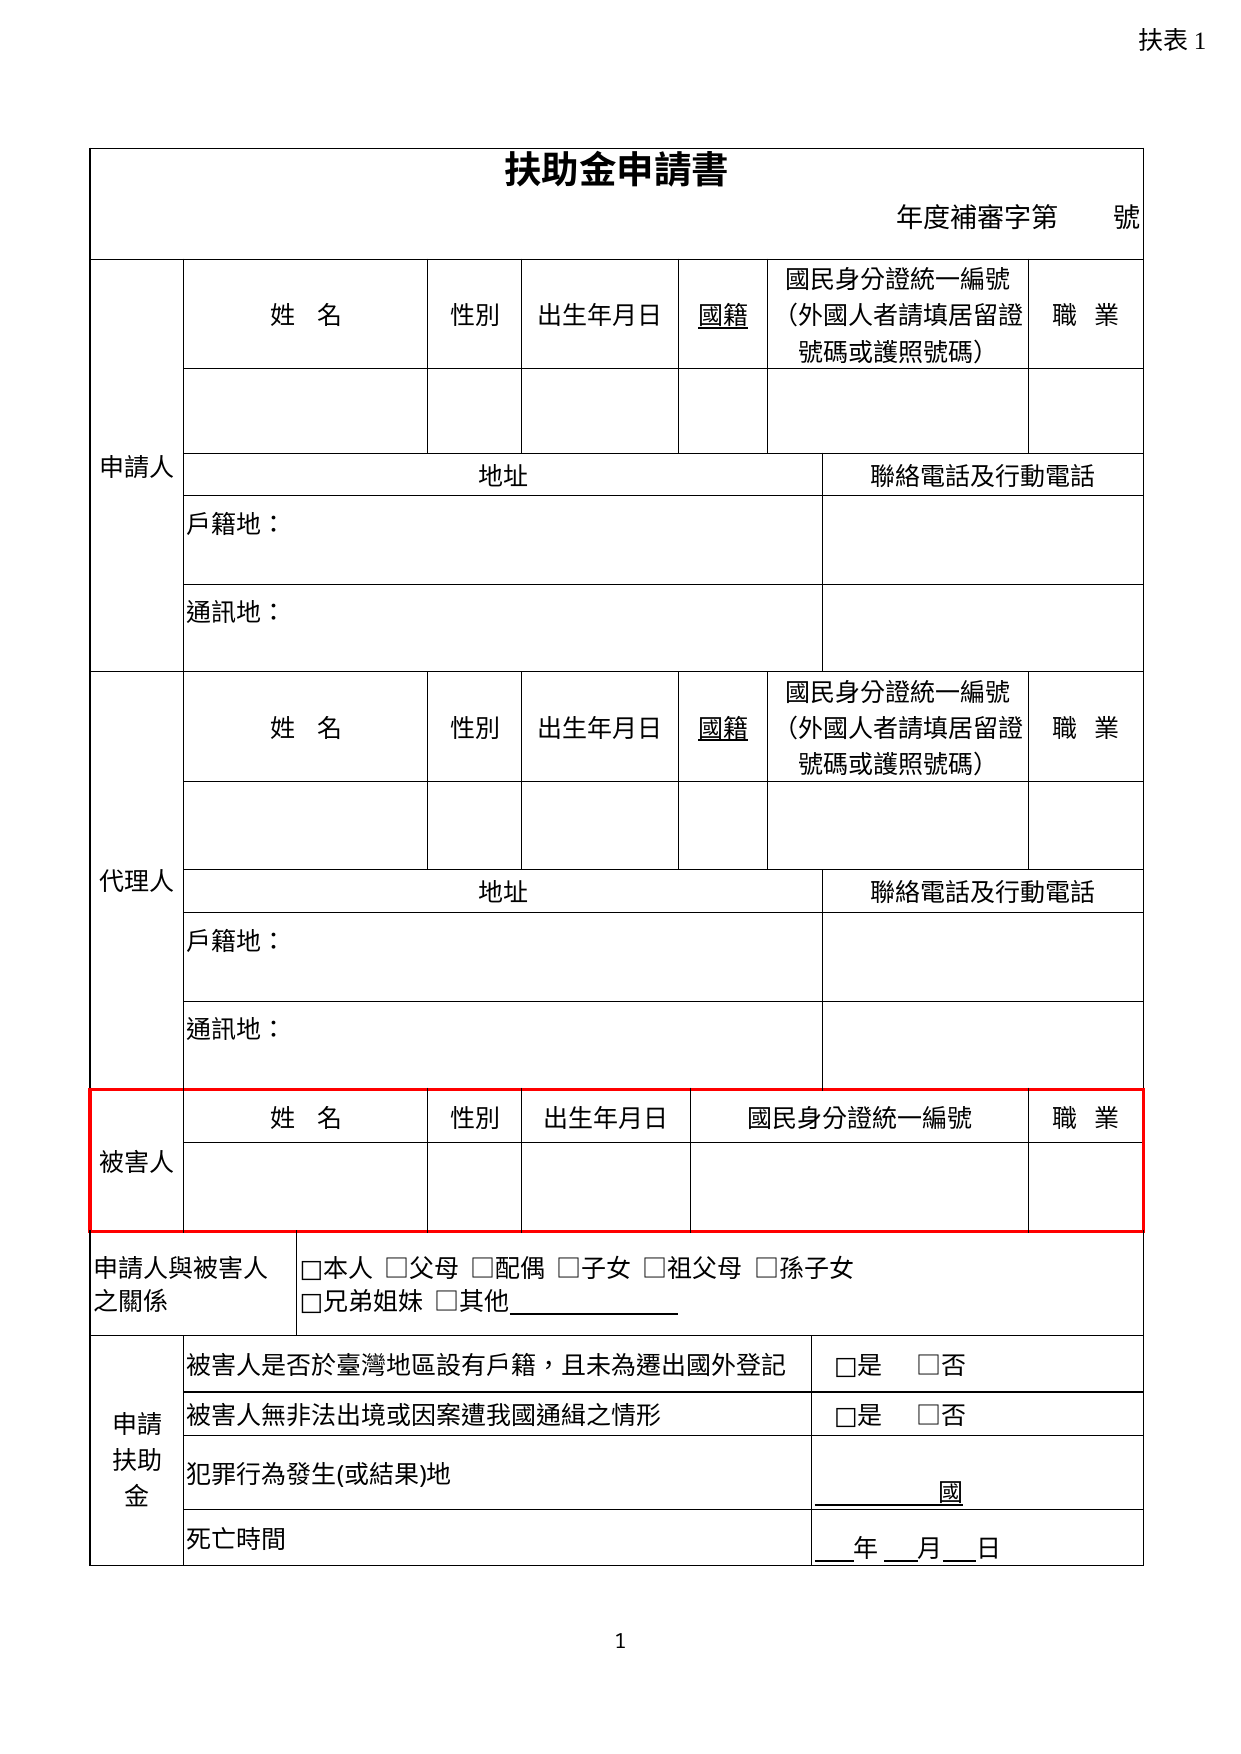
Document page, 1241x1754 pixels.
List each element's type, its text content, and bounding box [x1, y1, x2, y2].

table_cell [679, 782, 767, 869]
table_cell [184, 782, 427, 869]
table_cell 申請 扶助 金 [91, 1336, 183, 1565]
table_cell 年 月 日 [812, 1510, 1143, 1565]
table_cell [428, 782, 521, 869]
table_cell 國籍 [679, 260, 767, 368]
table_cell [428, 1143, 521, 1230]
table_cell 出生年月日 [522, 672, 678, 781]
table_cell 職 業 [1029, 1091, 1142, 1142]
table_header 扶助金申請書 年度補審字第 號 [91, 149, 1143, 258]
table_cell 出生年月日 [522, 1091, 690, 1142]
table_cell [823, 913, 1143, 1001]
table_cell 聯絡電話及行動電話 [823, 870, 1143, 912]
table_cell 通訊地： [184, 1002, 822, 1088]
table_cell 地址 [184, 454, 822, 495]
table_cell 國籍 [679, 672, 767, 781]
table_cell [823, 585, 1143, 671]
table_cell □是 □否 [812, 1336, 1143, 1391]
table_cell 被害人是否於臺灣地區設有戶籍，且未為遷出國外登記 [184, 1336, 811, 1391]
table_cell [522, 782, 678, 869]
table_cell 被害人 [92, 1091, 183, 1230]
table_cell 出生年月日 [522, 260, 678, 368]
table_cell [768, 369, 1028, 452]
table_cell 姓 名 [184, 672, 427, 781]
table_cell 職 業 [1029, 260, 1143, 368]
table_cell 戶籍地： [184, 496, 822, 584]
table_cell 性別 [428, 260, 521, 368]
table_cell [823, 1002, 1143, 1088]
table_cell 通訊地： [184, 585, 822, 671]
table_cell □本人 □父母 □配偶 □子女 □祖父母 □孫子女 □兄弟姐妹 □其他 [297, 1233, 1143, 1335]
table_cell 姓 名 [184, 1091, 427, 1142]
table_cell 申請人 [91, 260, 183, 671]
table_cell [768, 782, 1028, 869]
table_cell 申請人與被害人 之關係 [91, 1233, 296, 1335]
table_cell 被害人無非法出境或因案遭我國通緝之情形 [184, 1393, 811, 1435]
table_cell [823, 496, 1143, 584]
table_cell 國民身分證統一編號（外國人者請填居留證號碼或護照號碼） [768, 260, 1028, 368]
table_cell [1029, 369, 1143, 452]
table_cell 代理人 [91, 672, 183, 1088]
table_cell [522, 369, 678, 452]
table_cell [184, 1143, 427, 1230]
table_cell [1029, 1143, 1142, 1230]
table_header 扶助金申請書 年度補審字第 號 [1124, 13, 1227, 76]
table_cell [691, 1143, 1028, 1230]
table_cell 國民身分證統一編號 [691, 1091, 1028, 1142]
table_cell 戶籍地： [184, 913, 822, 1001]
table_cell [679, 369, 767, 452]
table_cell [522, 1143, 690, 1230]
table_cell 國民身分證統一編號（外國人者請填居留證號碼或護照號碼） [768, 672, 1028, 781]
table_cell 犯罪行為發生(或結果)地 [184, 1436, 811, 1509]
table_cell □是 □否 [812, 1393, 1143, 1435]
table_cell 姓 名 [184, 260, 427, 368]
table_cell 死亡時間 [184, 1510, 811, 1565]
table_cell 國 [812, 1436, 1143, 1509]
table_cell 地址 [184, 870, 822, 912]
table_cell 性別 [428, 672, 521, 781]
table_cell [428, 369, 521, 452]
table_cell [1029, 782, 1143, 869]
table_cell 聯絡電話及行動電話 [823, 454, 1143, 495]
table_cell 性別 [428, 1091, 521, 1142]
table_cell 職 業 [1029, 672, 1143, 781]
table_cell [184, 369, 427, 452]
